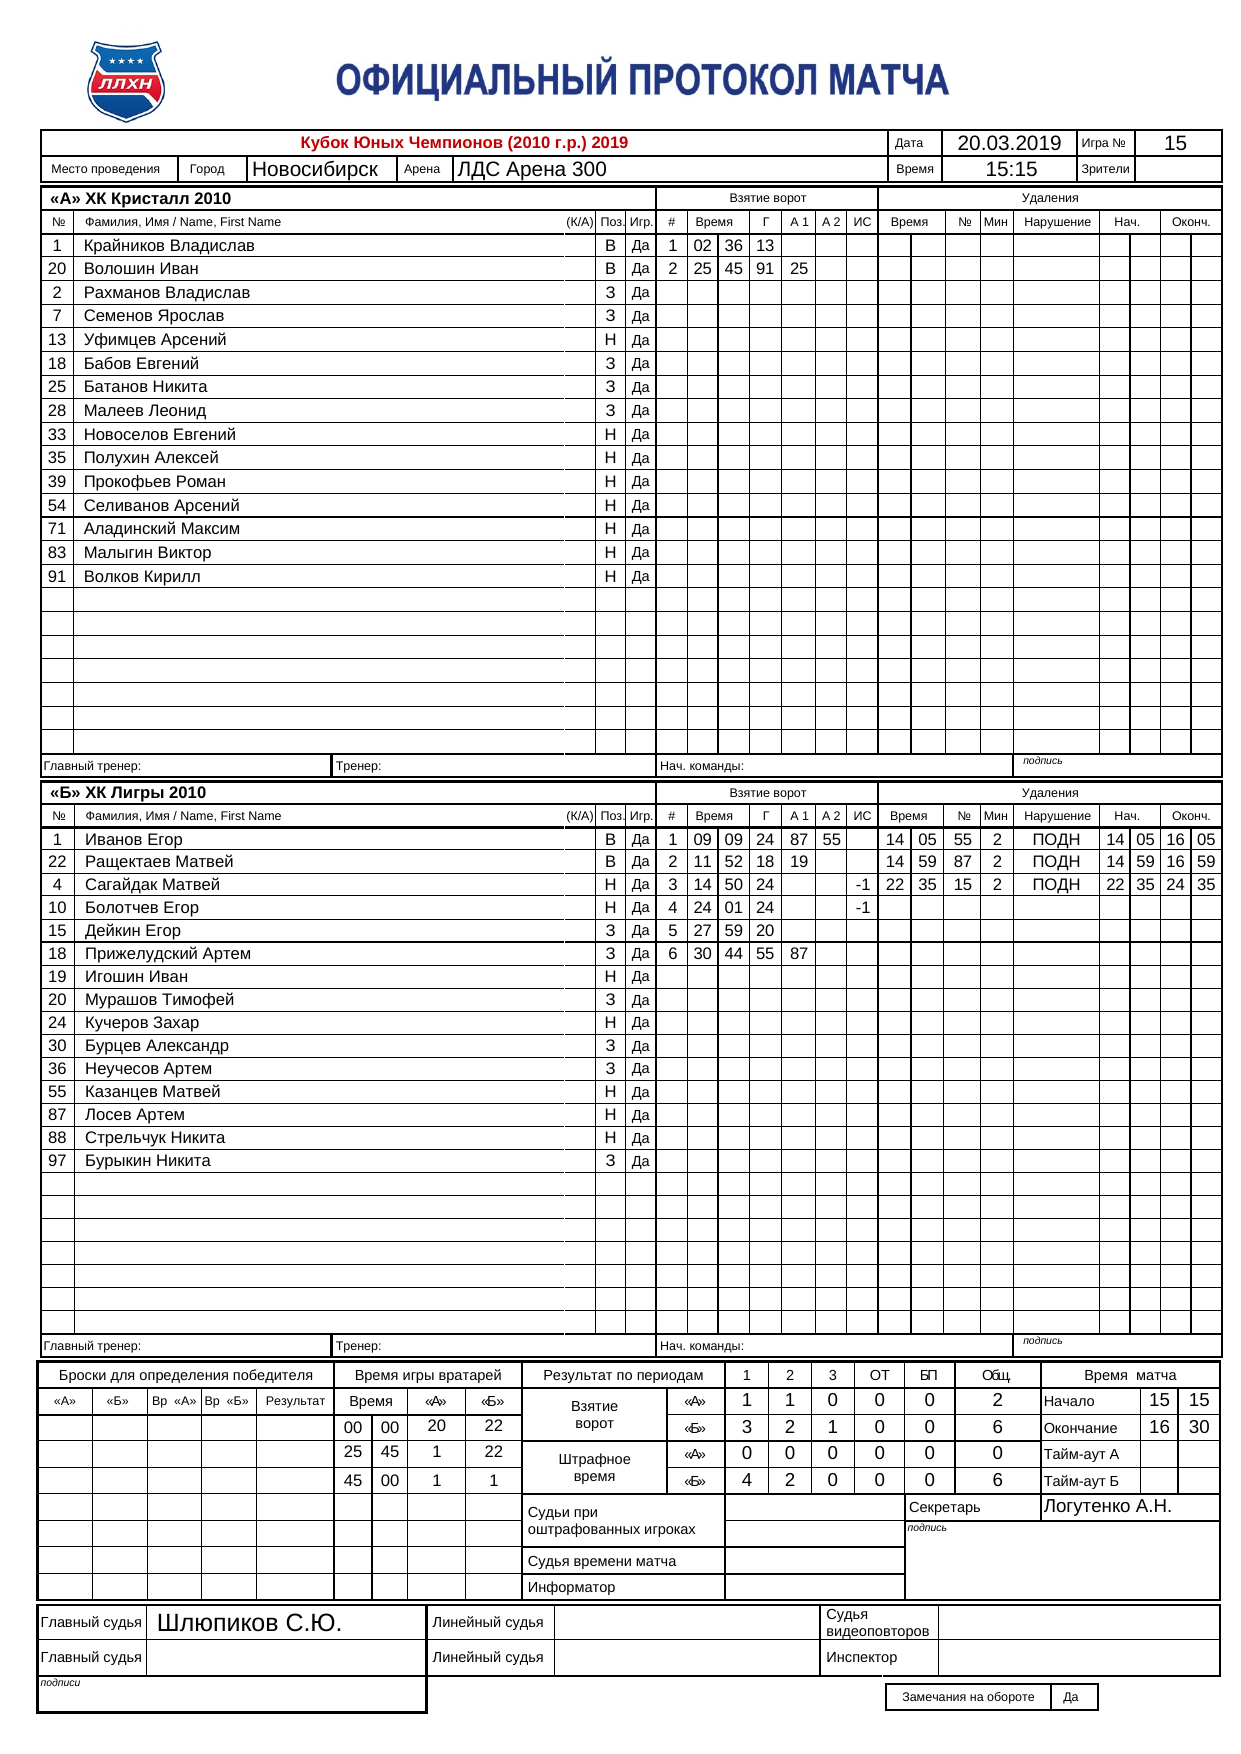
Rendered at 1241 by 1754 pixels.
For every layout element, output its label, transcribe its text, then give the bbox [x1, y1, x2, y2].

table_cell [1161, 896, 1190, 918]
table_cell [912, 1196, 943, 1218]
table_cell Г [750, 805, 781, 826]
table_cell [1161, 446, 1190, 469]
table_cell [555, 1640, 819, 1675]
table_cell [1192, 399, 1221, 422]
table_cell [202, 1494, 256, 1520]
table_cell 1 [42, 235, 73, 256]
table_cell [688, 1081, 717, 1103]
table_cell [688, 281, 717, 303]
table_cell 1 [42, 829, 74, 849]
table_cell [565, 1311, 595, 1333]
table_header «А» ХК Кристалл 2010 [42, 188, 655, 209]
table_cell [1014, 1196, 1099, 1218]
table_cell [75, 1196, 564, 1218]
table_cell [719, 376, 749, 398]
table_cell [847, 920, 877, 941]
table_cell 0 [905, 1389, 954, 1413]
table_cell [879, 565, 910, 587]
table_cell Тренер: [333, 1335, 655, 1356]
table_cell [719, 399, 749, 422]
table_cell [946, 352, 980, 374]
table_cell [1100, 636, 1129, 658]
table_cell [39, 1441, 92, 1467]
table_cell [981, 612, 1013, 634]
table_cell [782, 541, 815, 564]
table_cell ИС [847, 211, 877, 233]
table_cell [912, 565, 945, 587]
table_cell [1014, 470, 1099, 493]
table_cell Новосибирск [248, 157, 396, 181]
table_cell [944, 1219, 980, 1241]
table_cell [1141, 1468, 1177, 1493]
table_cell Время [335, 1389, 407, 1413]
table_cell З [596, 1035, 625, 1057]
table_cell [1131, 920, 1160, 941]
table_cell [1161, 470, 1190, 493]
table_cell 25 [335, 1441, 371, 1467]
table_cell [946, 305, 980, 327]
table_cell [912, 896, 943, 918]
table_cell [75, 1311, 564, 1333]
table_cell Волков Кирилл [74, 565, 564, 587]
table_cell [944, 1081, 980, 1103]
table_cell 22 [879, 874, 910, 895]
table_cell [1179, 1468, 1219, 1493]
table_cell 05 [1131, 829, 1160, 849]
table_cell [1131, 565, 1160, 587]
table_cell З [596, 281, 625, 303]
table_cell Зрители [1078, 157, 1134, 181]
table_cell 35 [42, 446, 73, 469]
table_cell Н [596, 328, 625, 351]
table_cell [1131, 376, 1160, 398]
table_cell [1014, 1058, 1099, 1079]
table_cell [1192, 1127, 1221, 1149]
table_cell [565, 235, 595, 256]
table_cell [847, 1219, 877, 1241]
table_cell [1131, 399, 1160, 422]
table_cell [1131, 518, 1160, 540]
table_cell 3 [657, 874, 687, 895]
table_cell [565, 1012, 595, 1033]
table_cell 15:15 [943, 157, 1076, 181]
table_cell [257, 1416, 333, 1440]
table_cell 18 [42, 352, 73, 374]
table_cell 10 [42, 896, 74, 918]
table_cell [912, 1311, 943, 1333]
table_cell [944, 1012, 980, 1033]
table_cell 0 [726, 1442, 768, 1467]
table_cell [912, 518, 945, 540]
table_cell [1192, 470, 1221, 493]
table_cell [719, 1104, 749, 1126]
table_cell [946, 399, 980, 422]
table_cell Главный судья [39, 1640, 146, 1675]
table_cell З [596, 376, 625, 398]
table_cell [816, 518, 846, 540]
table_cell Да [626, 829, 655, 849]
table_cell Тренер: [333, 755, 655, 776]
table_cell 18 [42, 943, 74, 964]
table_cell [1100, 896, 1129, 918]
table_cell [596, 1173, 625, 1195]
table_cell [981, 896, 1013, 918]
table_cell [1161, 518, 1190, 540]
table_cell [688, 494, 717, 516]
table_cell [657, 730, 687, 753]
table_cell [981, 1196, 1013, 1218]
table_cell З [596, 1150, 625, 1172]
table_cell [782, 376, 815, 398]
table_cell [596, 683, 625, 706]
table_cell [466, 1494, 521, 1520]
table_cell 20 [42, 257, 73, 280]
table_cell Ращектаев Матвей [75, 850, 564, 872]
table_cell 2 [981, 829, 1013, 849]
table_cell [847, 1242, 877, 1264]
table_header Игра № [1078, 131, 1134, 155]
table_cell [816, 874, 846, 895]
table_cell [565, 305, 595, 327]
table_cell [688, 989, 717, 1011]
table_cell [1192, 1173, 1221, 1195]
table_cell [782, 1265, 815, 1287]
table_cell [750, 423, 781, 445]
table_cell [816, 989, 846, 1011]
table_cell [1100, 1288, 1129, 1310]
table_cell [782, 874, 815, 895]
table_cell [782, 1081, 815, 1103]
table_header Взятие ворот [657, 188, 877, 209]
table_cell [816, 1265, 846, 1287]
table_cell [981, 1127, 1013, 1149]
table_cell Да [626, 1081, 655, 1103]
table_cell 97 [42, 1150, 74, 1172]
table_cell [565, 683, 595, 706]
table_cell [981, 1104, 1013, 1126]
table_cell [1131, 1081, 1160, 1103]
table_cell [688, 1058, 717, 1079]
table_cell [1014, 943, 1099, 964]
table_cell [596, 1288, 625, 1310]
table_cell [1161, 376, 1190, 398]
table_cell [816, 1150, 846, 1172]
table_cell [912, 707, 945, 729]
table_cell [1100, 707, 1129, 729]
table_cell Оконч. [1161, 805, 1221, 826]
table_cell [981, 257, 1013, 280]
table_cell [981, 1219, 1013, 1241]
table_cell [1192, 541, 1221, 564]
table_cell [981, 1288, 1013, 1310]
table_cell [719, 470, 749, 493]
table_cell [944, 1265, 980, 1287]
table_cell [565, 588, 595, 611]
table_cell [1131, 612, 1160, 634]
table_cell 05 [1192, 829, 1221, 849]
table_cell З [596, 989, 625, 1011]
table_cell Селиванов Арсений [74, 494, 564, 516]
table_cell [657, 281, 687, 303]
table_cell [657, 707, 687, 729]
table_cell [626, 612, 655, 634]
table_cell [782, 494, 815, 516]
table_cell [1192, 1081, 1221, 1103]
picture [5, 28, 1179, 129]
table_cell Лосев Артем [75, 1104, 564, 1126]
table_cell [1179, 1441, 1219, 1467]
table_cell [847, 494, 877, 516]
table_cell [565, 966, 595, 987]
table_cell [1014, 659, 1099, 682]
table_cell [1014, 588, 1099, 611]
table_cell 87 [42, 1104, 74, 1126]
table_header Время матча [1042, 1363, 1219, 1387]
table_cell 1 [769, 1389, 811, 1413]
table_cell [257, 1468, 333, 1493]
table_cell [847, 235, 877, 256]
table_cell [1131, 1173, 1160, 1195]
table_cell 0 [769, 1442, 811, 1467]
table_cell [981, 588, 1013, 611]
table_cell [148, 1468, 201, 1493]
table_cell [565, 636, 595, 658]
table_cell [688, 1173, 717, 1195]
table_cell Время [688, 805, 749, 826]
table_cell [719, 683, 749, 706]
table_cell [42, 707, 73, 729]
table_cell [782, 470, 815, 493]
table_cell Малеев Леонид [74, 399, 564, 422]
table_cell [847, 829, 877, 849]
table_cell [981, 966, 1013, 987]
table_cell [626, 636, 655, 658]
table_cell Инспектор [821, 1640, 938, 1675]
table_cell [596, 612, 625, 634]
table_header Взятие ворот [657, 783, 877, 803]
table_cell [565, 518, 595, 540]
table_cell 3 [726, 1415, 768, 1440]
table_cell Да [626, 896, 655, 918]
table_cell [657, 470, 687, 493]
table_cell [688, 1242, 717, 1264]
table_cell Город [179, 157, 246, 181]
table_cell [1014, 423, 1099, 445]
table_cell [816, 470, 846, 493]
table_cell Мурашов Тимофей [75, 989, 564, 1011]
table_cell [1192, 1104, 1221, 1126]
table_cell [981, 470, 1013, 493]
table_cell [1192, 707, 1221, 729]
table_cell подпись [1014, 1335, 1221, 1356]
table_cell [750, 1035, 781, 1057]
table_cell [782, 1311, 815, 1333]
table_cell [750, 1127, 781, 1149]
table_cell [657, 1219, 687, 1241]
table_cell [847, 1265, 877, 1287]
table_cell [912, 1127, 943, 1149]
table_cell 01 [719, 896, 749, 918]
table_cell [719, 1012, 749, 1033]
table_cell [657, 683, 687, 706]
table_cell [981, 636, 1013, 658]
table_cell [39, 1574, 92, 1599]
table_cell [719, 518, 749, 540]
table_cell [816, 683, 846, 706]
table_cell [1131, 636, 1160, 658]
table_cell [1131, 423, 1160, 445]
table_cell [946, 494, 980, 516]
table_cell [1131, 281, 1160, 303]
table_cell Оконч. [1161, 211, 1221, 233]
table_cell [565, 376, 595, 398]
table_cell [565, 399, 595, 422]
table_cell [74, 730, 564, 753]
table_cell [981, 565, 1013, 587]
table_cell [1100, 1035, 1129, 1057]
table_cell Н [596, 1104, 625, 1126]
table_cell [912, 588, 945, 611]
table_cell [782, 1058, 815, 1079]
table_cell [816, 541, 846, 564]
table_cell [1192, 305, 1221, 327]
table_cell [944, 989, 980, 1011]
table_cell [879, 1035, 910, 1057]
table_cell [93, 1441, 147, 1467]
table_cell [565, 896, 595, 918]
table_cell [42, 730, 73, 753]
table_cell 15 [944, 874, 980, 895]
table_cell Время [879, 211, 945, 233]
table_cell 0 [956, 1442, 1040, 1467]
table_cell [565, 829, 595, 849]
table_cell [1014, 257, 1099, 280]
table_cell [816, 850, 846, 872]
table_cell [1131, 1035, 1160, 1057]
table_cell [335, 1521, 371, 1546]
table_cell [39, 1468, 92, 1493]
table_cell 45 [335, 1468, 371, 1493]
table_cell Судьи при оштрафованных игроках [523, 1495, 724, 1546]
table_cell [981, 1081, 1013, 1103]
table_cell [148, 1494, 201, 1520]
table_cell [688, 305, 717, 327]
table_cell [816, 730, 846, 753]
table_cell [596, 1219, 625, 1241]
table_cell [847, 1196, 877, 1218]
table_cell [1100, 565, 1129, 587]
table_cell [816, 1035, 846, 1057]
table_cell [1100, 352, 1129, 374]
table_cell Иванов Егор [75, 829, 564, 849]
table_cell [688, 1288, 717, 1310]
table_cell 0 [905, 1468, 954, 1493]
table_cell [565, 1242, 595, 1264]
table_cell 36 [719, 235, 749, 256]
table_cell 19 [42, 966, 74, 987]
table_cell [1100, 1219, 1129, 1241]
table_cell [946, 423, 980, 445]
table_cell [39, 1547, 92, 1573]
table_cell [879, 399, 910, 422]
table_cell [1014, 494, 1099, 516]
table_cell [879, 305, 910, 327]
table_cell [782, 636, 815, 658]
table_cell Да [626, 1035, 655, 1057]
table_cell [657, 1035, 687, 1057]
table_cell [912, 1081, 943, 1103]
table_cell Взятие ворот [523, 1389, 666, 1440]
table_cell Н [596, 1081, 625, 1103]
table_cell [782, 920, 815, 941]
table_cell [1131, 470, 1160, 493]
table_cell [1014, 707, 1099, 729]
table_cell [879, 989, 910, 1011]
table_cell «А» [39, 1389, 92, 1413]
table_cell Полухин Алексей [74, 446, 564, 469]
table_cell 30 [1179, 1415, 1219, 1440]
table_cell [944, 1242, 980, 1264]
table_cell [847, 446, 877, 469]
table_cell 59 [719, 920, 749, 941]
table_cell 00 [335, 1416, 371, 1440]
table_cell [626, 1311, 655, 1333]
table_cell 2 [42, 281, 73, 303]
table_cell 30 [688, 943, 717, 964]
table_cell [946, 541, 980, 564]
table_cell [750, 1242, 781, 1264]
table_cell [879, 1242, 910, 1264]
table_cell 55 [42, 1081, 74, 1103]
table_cell [657, 989, 687, 1011]
table_cell 45 [373, 1441, 407, 1467]
table_cell 19 [782, 850, 815, 872]
table_cell [1131, 1127, 1160, 1149]
table_cell Главный тренер: [42, 1335, 330, 1356]
table_cell [847, 328, 877, 351]
table_cell 83 [42, 541, 73, 564]
table_cell Н [596, 874, 625, 895]
table_cell Штрафное время [523, 1442, 666, 1493]
table_cell 50 [719, 874, 749, 895]
table_cell 30 [42, 1035, 74, 1057]
table_cell [816, 399, 846, 422]
table_cell 36 [42, 1058, 74, 1079]
table_cell [847, 541, 877, 564]
table_cell [42, 659, 73, 682]
table_cell [1100, 1058, 1129, 1079]
table_cell 4 [726, 1468, 768, 1493]
table_cell [719, 989, 749, 1011]
table_cell [912, 989, 943, 1011]
table_cell № [944, 805, 980, 826]
table_cell Да [626, 399, 655, 422]
table_cell [626, 1288, 655, 1310]
table_cell [782, 1104, 815, 1126]
table_cell 00 [373, 1468, 407, 1493]
table_cell [657, 518, 687, 540]
table_cell [847, 281, 877, 303]
table_cell [1192, 257, 1221, 280]
table_cell 2 [769, 1415, 811, 1440]
table_cell [42, 683, 73, 706]
table_cell [1131, 730, 1160, 753]
table_cell [93, 1494, 147, 1520]
table_cell [1131, 1219, 1160, 1241]
table_cell [719, 588, 749, 611]
table_cell [1161, 1012, 1190, 1033]
table_cell [847, 1035, 877, 1057]
table_cell [912, 1150, 943, 1172]
table_cell [688, 1104, 717, 1126]
table_cell Судья времени матча [523, 1548, 724, 1573]
table_cell [1014, 541, 1099, 564]
table_cell [981, 399, 1013, 422]
table_cell [688, 565, 717, 587]
table_cell [657, 494, 687, 516]
table_cell [565, 850, 595, 872]
table_cell Новоселов Евгений [74, 423, 564, 445]
table_cell [1131, 1058, 1160, 1079]
table_cell [565, 1288, 595, 1310]
table_cell [1131, 1242, 1160, 1264]
table_cell [74, 636, 564, 658]
table_cell Шлюпиков С.Ю. [147, 1606, 425, 1639]
table_cell [39, 1416, 92, 1440]
table_cell [373, 1574, 407, 1599]
table_cell [688, 1150, 717, 1172]
table_cell [719, 328, 749, 351]
table_cell 24 [750, 874, 781, 895]
table_cell Неучесов Артем [75, 1058, 564, 1079]
table_cell [1161, 352, 1190, 374]
table_cell Аладинский Максим [74, 518, 564, 540]
table_cell подпись [906, 1522, 1219, 1599]
table_cell [1192, 1288, 1221, 1310]
table_cell [1192, 659, 1221, 682]
table_cell [373, 1521, 407, 1546]
table_cell [1100, 1265, 1129, 1287]
table_cell [946, 470, 980, 493]
table_cell 16 [1141, 1415, 1177, 1440]
table_cell [981, 1035, 1013, 1057]
table_cell [981, 683, 1013, 706]
table_cell [1192, 494, 1221, 516]
table_cell [1100, 257, 1129, 280]
table_cell Бурыкин Никита [75, 1150, 564, 1172]
table_cell [657, 565, 687, 587]
table_cell [847, 1311, 877, 1333]
table_cell [1192, 612, 1221, 634]
table_cell Да [626, 989, 655, 1011]
table_cell [688, 541, 717, 564]
table_cell [688, 966, 717, 987]
table_cell [1100, 281, 1129, 303]
table_cell [1136, 157, 1221, 181]
table_cell [946, 565, 980, 587]
table_cell Г [750, 211, 781, 233]
table_cell [719, 1242, 749, 1264]
table_cell 0 [855, 1389, 904, 1413]
table_cell [1161, 1058, 1190, 1079]
table_cell [1131, 1288, 1160, 1310]
table_cell [1192, 683, 1221, 706]
table_cell [750, 1219, 781, 1241]
table_cell [1192, 281, 1221, 303]
table_cell [879, 1288, 910, 1310]
table_cell [847, 659, 877, 682]
table_cell [408, 1574, 465, 1599]
table_cell [1192, 966, 1221, 987]
table_cell [912, 683, 945, 706]
table_cell [719, 1219, 749, 1241]
table_cell [1192, 1311, 1221, 1333]
table_cell [626, 1219, 655, 1241]
table_cell [847, 1127, 877, 1149]
table_cell ПОДН [1014, 850, 1099, 872]
table_cell [816, 423, 846, 445]
table_cell [912, 352, 945, 374]
table_cell [1014, 896, 1099, 918]
table_cell [847, 850, 877, 872]
table_cell [782, 588, 815, 611]
table_cell 20 [408, 1416, 465, 1440]
table_cell [944, 1058, 980, 1079]
table_cell 35 [1192, 874, 1221, 895]
table_cell [816, 588, 846, 611]
table_cell [981, 352, 1013, 374]
table_cell ЛДС Арена 300 [454, 157, 887, 181]
table_cell [816, 1081, 846, 1103]
table_cell В [596, 829, 625, 849]
table_cell [1161, 943, 1190, 964]
table_cell [981, 281, 1013, 303]
table_cell [782, 1150, 815, 1172]
table_cell [688, 446, 717, 469]
table_cell [719, 1173, 749, 1195]
table_cell [565, 730, 595, 753]
table_cell 33 [42, 423, 73, 445]
table_cell [782, 1219, 815, 1241]
table_cell [981, 1242, 1013, 1264]
table_cell [782, 683, 815, 706]
table_cell [148, 1547, 201, 1573]
table_cell Да [626, 1012, 655, 1033]
table_cell [719, 1058, 749, 1079]
table_cell 0 [812, 1389, 854, 1413]
table_cell 05 [912, 829, 943, 849]
table_cell [726, 1495, 904, 1520]
table_cell Главный тренер: [42, 755, 330, 776]
table_cell [1100, 305, 1129, 327]
table_cell [719, 1196, 749, 1218]
table_cell Да [626, 235, 655, 256]
table_cell [782, 966, 815, 987]
table_cell [1192, 636, 1221, 658]
table_cell [565, 423, 595, 445]
table_cell 2 [956, 1389, 1040, 1413]
table_cell «Б » [466, 1389, 521, 1413]
table_cell [750, 376, 781, 398]
table_cell [879, 1196, 910, 1218]
table_cell 15 [1179, 1389, 1219, 1413]
table_cell [946, 257, 980, 280]
table_cell [782, 565, 815, 587]
table_cell Игр. [626, 211, 655, 233]
table_cell [750, 1058, 781, 1079]
table_cell [626, 683, 655, 706]
table_cell [42, 1288, 74, 1310]
table_cell [1192, 446, 1221, 469]
table_cell [466, 1574, 521, 1599]
table_cell Н [596, 565, 625, 587]
table_cell В [596, 257, 625, 280]
table_cell [1100, 446, 1129, 469]
table_cell [946, 588, 980, 611]
table_cell Бурцев Александр [75, 1035, 564, 1057]
table_cell [879, 1104, 910, 1126]
table_cell [816, 305, 846, 327]
table_cell [879, 541, 910, 564]
table_cell «Б» [668, 1468, 724, 1493]
table_cell [42, 612, 73, 634]
table_cell [657, 446, 687, 469]
table_cell [1131, 966, 1160, 987]
table_cell [981, 1150, 1013, 1172]
table_cell [847, 423, 877, 445]
table_cell [565, 1104, 595, 1126]
table_cell [1014, 1242, 1099, 1264]
table_cell [1192, 376, 1221, 398]
table_cell [879, 470, 910, 493]
table_cell [1192, 235, 1221, 256]
table_cell Н [596, 518, 625, 540]
table_cell [1161, 920, 1190, 941]
table_cell 91 [750, 257, 781, 280]
table_cell [879, 1311, 910, 1333]
table_cell [912, 966, 943, 987]
table_cell [1100, 1012, 1129, 1033]
table_cell [726, 1575, 904, 1599]
table_cell Нарушение [1014, 211, 1099, 233]
table_cell [912, 1173, 943, 1195]
table_cell (К/А) [565, 805, 595, 826]
table_header Дата [889, 131, 941, 155]
table_cell [847, 730, 877, 753]
table_header Да [1052, 1685, 1097, 1709]
table_cell [565, 1127, 595, 1149]
table_cell [1131, 1150, 1160, 1172]
table_cell 13 [42, 328, 73, 351]
table_cell [1161, 423, 1190, 445]
table_cell 6 [657, 943, 687, 964]
table_cell [1161, 707, 1190, 729]
table_cell Да [626, 446, 655, 469]
table_cell [1131, 352, 1160, 374]
table_cell [1192, 989, 1221, 1011]
table_cell 28 [42, 399, 73, 422]
table_cell [1014, 1104, 1099, 1126]
table_cell З [596, 943, 625, 964]
table_cell [1161, 399, 1190, 422]
table_cell [719, 541, 749, 564]
table_cell В [596, 235, 625, 256]
table_cell [719, 1081, 749, 1103]
table_cell [879, 636, 910, 658]
table_cell [719, 1288, 749, 1310]
table_cell Тайм-аут Б [1042, 1468, 1140, 1493]
table_cell [565, 707, 595, 729]
table_cell 20 [750, 920, 781, 941]
table_cell [879, 518, 910, 540]
table_cell [1161, 281, 1190, 303]
table_cell [1161, 1173, 1190, 1195]
table_cell [1161, 730, 1190, 753]
table_cell Время [688, 211, 749, 233]
table_cell Малыгин Виктор [74, 541, 564, 564]
table_cell [596, 707, 625, 729]
table_cell [1131, 1311, 1160, 1333]
table_cell [719, 966, 749, 987]
table_cell Да [626, 1058, 655, 1079]
table_cell [879, 494, 910, 516]
table_cell [688, 730, 717, 753]
table_cell 7 [42, 305, 73, 327]
table_cell [750, 1104, 781, 1126]
table_cell [944, 943, 980, 964]
table_cell [719, 494, 749, 516]
table_cell Линейный судья [428, 1640, 554, 1675]
table_cell [782, 1173, 815, 1195]
table_cell [1100, 541, 1129, 564]
table_cell 0 [855, 1415, 904, 1440]
table_header «Б» ХК Лигры 2010 [42, 783, 655, 803]
table_cell 22 [1100, 874, 1129, 895]
table_cell [879, 1265, 910, 1287]
table_cell Стрельчук Никита [75, 1127, 564, 1149]
table_cell [879, 896, 910, 918]
table_cell [816, 1196, 846, 1218]
table_cell [466, 1521, 521, 1546]
table_cell [565, 494, 595, 516]
table_cell [1161, 565, 1190, 587]
table_cell [1192, 1196, 1221, 1218]
table_cell [1131, 1104, 1160, 1126]
table_cell 71 [42, 518, 73, 540]
table_cell [912, 1265, 943, 1287]
table_cell [688, 399, 717, 422]
table_cell [1014, 399, 1099, 422]
table_cell Секретарь [906, 1495, 1040, 1520]
table_cell [782, 1196, 815, 1218]
table_cell [657, 1196, 687, 1218]
table_cell [782, 896, 815, 918]
table_cell [782, 235, 815, 256]
table_cell [1014, 305, 1099, 327]
table_cell А 2 [816, 805, 846, 826]
table_cell [944, 1104, 980, 1126]
table_cell [688, 1219, 717, 1241]
table_cell Н [596, 1127, 625, 1149]
table_cell [42, 1219, 74, 1241]
table_cell [1131, 896, 1160, 918]
table_cell [912, 470, 945, 493]
table_header Результат по периодам [523, 1363, 724, 1387]
table_cell «А» [668, 1389, 724, 1413]
table_cell 22 [466, 1441, 521, 1467]
table_cell № [42, 805, 74, 826]
table_cell [750, 1288, 781, 1310]
table_cell [596, 1242, 625, 1264]
table_cell [847, 399, 877, 422]
table_cell [565, 1058, 595, 1079]
table_cell [912, 376, 945, 398]
table_cell [750, 966, 781, 987]
table_cell [912, 1035, 943, 1057]
table_cell [657, 423, 687, 445]
table_cell [74, 659, 564, 682]
table_cell [782, 612, 815, 634]
table_cell 14 [1100, 829, 1129, 849]
table_cell [688, 683, 717, 706]
table_cell [750, 1081, 781, 1103]
table_cell [1014, 376, 1099, 398]
table_cell Да [626, 257, 655, 280]
table_cell [1192, 1058, 1221, 1079]
table_cell [719, 707, 749, 729]
table_cell [847, 352, 877, 374]
table_cell [912, 235, 945, 256]
table_cell [42, 1242, 74, 1264]
table_cell [879, 943, 910, 964]
table_cell [1014, 1173, 1099, 1195]
table_cell Нач. команды: [657, 755, 1012, 776]
table_cell [1014, 446, 1099, 469]
table_cell [1014, 1012, 1099, 1033]
table_cell Да [626, 423, 655, 445]
table_cell Прижелудский Артем [75, 943, 564, 964]
table_cell [373, 1547, 407, 1573]
table_cell [912, 1058, 943, 1079]
table_cell [688, 612, 717, 634]
table_cell Да [626, 328, 655, 351]
table_cell [688, 1012, 717, 1033]
table_cell [565, 874, 595, 895]
table_cell [981, 423, 1013, 445]
table_cell [879, 1127, 910, 1149]
table_cell [782, 352, 815, 374]
table_cell [750, 399, 781, 422]
table_cell [1141, 1441, 1177, 1467]
table_header ОТ [855, 1363, 904, 1387]
table_cell Окончание [1042, 1415, 1140, 1440]
table_cell [912, 1288, 943, 1310]
table_cell 35 [1131, 874, 1160, 895]
table_cell [912, 659, 945, 682]
table_cell [1161, 612, 1190, 634]
table_cell [879, 707, 910, 729]
table_cell [688, 376, 717, 398]
table_cell [257, 1574, 333, 1599]
table_cell [335, 1494, 371, 1520]
table_cell [1100, 920, 1129, 941]
table_cell [879, 1058, 910, 1079]
table_cell [912, 1012, 943, 1033]
table_cell [565, 1035, 595, 1057]
table_cell [847, 1012, 877, 1033]
table_cell [944, 1127, 980, 1149]
table_cell [688, 1265, 717, 1287]
table_cell [912, 305, 945, 327]
table_cell [912, 281, 945, 303]
table_cell Главный судья [39, 1606, 146, 1639]
table_cell [944, 1196, 980, 1218]
table_header 1 [726, 1363, 768, 1387]
table_cell [816, 612, 846, 634]
table_cell [1100, 399, 1129, 422]
table_cell [981, 518, 1013, 540]
table_cell [1161, 541, 1190, 564]
table_cell [148, 1574, 201, 1599]
table_cell [816, 1311, 846, 1333]
table_cell [944, 1288, 980, 1310]
table_cell [1100, 1242, 1129, 1264]
table_cell [912, 636, 945, 658]
table_cell [816, 966, 846, 987]
table_cell [1131, 1012, 1160, 1033]
table_cell [726, 1548, 904, 1573]
table_cell Да [626, 541, 655, 564]
table_cell [565, 328, 595, 351]
table_cell [912, 399, 945, 422]
table_cell [565, 659, 595, 682]
table_cell [981, 943, 1013, 964]
table_cell [1100, 989, 1129, 1011]
table_cell [1131, 446, 1160, 469]
table_cell [657, 1104, 687, 1126]
table_cell [847, 518, 877, 540]
table_cell [1100, 328, 1129, 351]
table_cell [1131, 989, 1160, 1011]
table_cell [1100, 943, 1129, 964]
table_cell [1131, 943, 1160, 964]
table_header Замечания на обороте [887, 1685, 1050, 1709]
table_cell [1161, 1311, 1190, 1333]
table_cell [946, 281, 980, 303]
table_cell [879, 659, 910, 682]
table_cell [657, 1242, 687, 1264]
table_cell [847, 565, 877, 587]
table_cell [981, 305, 1013, 327]
table_cell [596, 588, 625, 611]
table_cell Да [626, 850, 655, 872]
table_cell [847, 707, 877, 729]
table_cell [816, 1242, 846, 1264]
table_cell 0 [812, 1468, 854, 1493]
table_cell [879, 423, 910, 445]
table_cell [1161, 257, 1190, 280]
table_cell [1099, 1682, 1220, 1711]
table_cell [408, 1494, 465, 1520]
table_cell [688, 659, 717, 682]
table_cell [657, 1173, 687, 1195]
table_cell [1131, 494, 1160, 516]
table_cell [1131, 257, 1160, 280]
table_cell [981, 1012, 1013, 1033]
table_cell -1 [847, 896, 877, 918]
table_cell [74, 707, 564, 729]
table_cell [1161, 1196, 1190, 1218]
table_cell «Б» [93, 1389, 147, 1413]
table_cell 45 [719, 257, 749, 280]
table_cell 11 [688, 850, 717, 872]
table_cell Н [596, 470, 625, 493]
table_cell Да [626, 1104, 655, 1126]
table_cell [816, 352, 846, 374]
table_cell 09 [719, 829, 749, 849]
table_cell [42, 1173, 74, 1195]
table_cell Мин [981, 211, 1013, 233]
table_cell Линейный судья [428, 1606, 554, 1639]
table_cell [1192, 1265, 1221, 1287]
table_cell А 2 [816, 211, 846, 233]
table_cell [750, 1012, 781, 1033]
table_cell [626, 1265, 655, 1287]
table_cell [847, 305, 877, 327]
table_cell [782, 328, 815, 351]
table_cell [1014, 636, 1099, 658]
table_cell 87 [782, 943, 815, 964]
table_header 15 [1136, 131, 1221, 155]
table_cell [626, 1173, 655, 1195]
table_cell [981, 235, 1013, 256]
table_cell [1014, 612, 1099, 634]
table_cell [981, 730, 1013, 753]
table_cell Информатор [523, 1575, 724, 1599]
table_cell [981, 707, 1013, 729]
table_cell Уфимцев Арсений [74, 328, 564, 351]
table_cell [847, 257, 877, 280]
table_cell [596, 659, 625, 682]
table_cell [1131, 328, 1160, 351]
table_cell [782, 446, 815, 469]
table_cell [816, 1127, 846, 1149]
table_cell Поз. [596, 211, 625, 233]
table_cell [981, 328, 1013, 351]
table_cell 0 [905, 1442, 954, 1467]
table_cell [93, 1468, 147, 1493]
table_cell (К/А) [565, 211, 595, 233]
table_cell 44 [719, 943, 749, 964]
table_cell [373, 1494, 407, 1520]
table_cell [1192, 1012, 1221, 1033]
table_cell 24 [688, 896, 717, 918]
table_cell [657, 1288, 687, 1310]
table_cell 87 [782, 829, 815, 849]
table_cell 16 [1161, 829, 1190, 849]
table_cell [879, 235, 910, 256]
table_cell Кучеров Захар [75, 1012, 564, 1033]
table_cell [816, 328, 846, 351]
table_cell [879, 920, 910, 941]
table_cell [202, 1574, 256, 1599]
table_cell [750, 659, 781, 682]
table_cell [1192, 565, 1221, 587]
table_cell [1014, 1127, 1099, 1149]
table_cell [74, 683, 564, 706]
table_cell [1192, 423, 1221, 445]
table_cell [657, 352, 687, 374]
table_cell 2 [981, 850, 1013, 872]
table_cell [688, 328, 717, 351]
table_cell Н [596, 494, 625, 516]
table_cell 20 [42, 989, 74, 1011]
table_cell [1161, 328, 1190, 351]
table_cell [847, 1173, 877, 1195]
table_cell 14 [688, 874, 717, 895]
table_cell [912, 541, 945, 564]
table_cell [847, 1058, 877, 1079]
table_cell # [657, 805, 687, 826]
table_cell [688, 423, 717, 445]
table_cell [719, 1311, 749, 1333]
table_cell [257, 1494, 333, 1520]
table_cell 0 [812, 1442, 854, 1467]
table_cell [750, 636, 781, 658]
table_cell [1161, 1035, 1190, 1057]
table_cell [1014, 235, 1099, 256]
table_cell [75, 1173, 564, 1195]
table_cell [565, 612, 595, 634]
table_cell [879, 588, 910, 611]
table_cell [750, 305, 781, 327]
table_cell Нач. [1100, 211, 1160, 233]
table_cell Да [626, 874, 655, 895]
table_cell [657, 1150, 687, 1172]
table_header Удаления [879, 783, 1221, 803]
table_cell [565, 1265, 595, 1287]
table_cell [565, 281, 595, 303]
table_cell [1161, 989, 1190, 1011]
table_cell 91 [42, 565, 73, 587]
table_cell [719, 1150, 749, 1172]
table_cell [782, 1242, 815, 1264]
table_cell [782, 659, 815, 682]
table_cell [1192, 518, 1221, 540]
table_cell [912, 943, 943, 964]
table_cell [750, 1150, 781, 1172]
table_cell 14 [879, 850, 910, 872]
table_cell [93, 1416, 147, 1440]
table_header 2 [769, 1363, 811, 1387]
table_cell [428, 1677, 882, 1711]
table_cell [1100, 1104, 1129, 1126]
table_cell 5 [657, 920, 687, 941]
table_cell [565, 1081, 595, 1103]
table_cell [565, 920, 595, 941]
table_cell [1192, 896, 1221, 918]
table_cell [565, 541, 595, 564]
table_cell [981, 1311, 1013, 1333]
table_cell Да [626, 494, 655, 516]
table_cell ИС [847, 805, 877, 826]
table_cell [750, 989, 781, 1011]
table_cell [1100, 588, 1129, 611]
table_cell [912, 612, 945, 634]
table_cell 0 [855, 1442, 904, 1467]
table_cell [1192, 1219, 1221, 1241]
table_cell [1161, 1219, 1190, 1241]
table_cell [1161, 659, 1190, 682]
table_cell [1161, 1127, 1190, 1149]
table_cell [657, 1058, 687, 1079]
table_cell [912, 446, 945, 469]
table_cell [688, 518, 717, 540]
table_cell [688, 1127, 717, 1149]
table_cell [944, 920, 980, 941]
table_cell [1192, 943, 1221, 964]
table_cell Н [596, 423, 625, 445]
table_cell № [946, 211, 980, 233]
table_cell [946, 235, 980, 256]
table_cell [782, 281, 815, 303]
table_cell [1131, 235, 1160, 256]
table_cell 2 [981, 874, 1013, 895]
table_cell [750, 494, 781, 516]
table_cell [946, 446, 980, 469]
table_cell [147, 1640, 425, 1675]
table_cell [565, 470, 595, 493]
table_cell [1100, 1127, 1129, 1149]
table_cell [1161, 1288, 1190, 1310]
table_cell [981, 1173, 1013, 1195]
table_cell [816, 1104, 846, 1126]
table_cell [657, 305, 687, 327]
table_cell [912, 1219, 943, 1241]
table_cell [946, 730, 980, 753]
table_cell [944, 1173, 980, 1195]
table_cell 18 [750, 850, 781, 872]
table_cell [719, 446, 749, 469]
table_cell Рахманов Владислав [74, 281, 564, 303]
table_cell [946, 376, 980, 398]
table_cell [816, 1012, 846, 1033]
table_cell [93, 1547, 147, 1573]
table_cell [782, 399, 815, 422]
table_cell [750, 683, 781, 706]
table_cell [1014, 730, 1099, 753]
table_cell 1 [408, 1441, 465, 1467]
table_cell -1 [847, 874, 877, 895]
table_cell [688, 636, 717, 658]
table_cell [879, 612, 910, 634]
table_cell [75, 1219, 564, 1241]
table_cell [565, 989, 595, 1011]
table_cell [946, 659, 980, 682]
table_cell 55 [816, 829, 846, 849]
table_cell [847, 1104, 877, 1126]
table_cell [565, 1219, 595, 1241]
table_cell Логутенко А.Н. [1042, 1495, 1219, 1520]
table_cell [202, 1521, 256, 1546]
table_cell «Б» [668, 1415, 724, 1440]
table_cell 22 [466, 1416, 521, 1440]
table_cell [1131, 588, 1160, 611]
table_cell [657, 966, 687, 987]
table_cell 24 [42, 1012, 74, 1033]
table_cell Поз. [596, 805, 625, 826]
table_cell А 1 [782, 211, 815, 233]
table_cell [1014, 1219, 1099, 1241]
table_cell 59 [912, 850, 943, 872]
table_cell Результат [257, 1389, 333, 1413]
table_cell [1161, 1265, 1190, 1287]
table_cell [1192, 920, 1221, 941]
table_cell Начало [1042, 1389, 1140, 1413]
table_cell [202, 1441, 256, 1467]
table_cell Да [626, 966, 655, 987]
table_cell [879, 683, 910, 706]
table_cell [1100, 730, 1129, 753]
table_cell А 1 [782, 805, 815, 826]
table_cell [816, 1219, 846, 1241]
table_cell Да [626, 305, 655, 327]
table_cell [1131, 305, 1160, 327]
table_cell 0 [855, 1468, 904, 1493]
table_cell [879, 446, 910, 469]
table_cell [565, 1173, 595, 1195]
table_cell [626, 659, 655, 682]
table_cell [1014, 1288, 1099, 1310]
table_cell Фамилия, Имя / Name, First Name [75, 805, 565, 826]
table_cell [657, 1012, 687, 1033]
table_cell [74, 612, 564, 634]
table_cell [981, 494, 1013, 516]
table_cell [1192, 730, 1221, 753]
table_cell [42, 1265, 74, 1287]
table_cell [257, 1441, 333, 1467]
table_cell [847, 470, 877, 493]
table_cell [1161, 1081, 1190, 1103]
table_cell 1 [726, 1389, 768, 1413]
table_cell [148, 1521, 201, 1546]
table_cell 15 [42, 920, 74, 941]
table_cell [816, 707, 846, 729]
table_cell [1100, 1196, 1129, 1218]
table_cell [912, 730, 945, 753]
table_cell [1161, 588, 1190, 611]
table_cell [912, 1242, 943, 1264]
table_cell [847, 1150, 877, 1172]
table_cell [944, 966, 980, 987]
table_cell [148, 1416, 201, 1440]
table_cell [657, 399, 687, 422]
table_cell [816, 565, 846, 587]
table_cell [1100, 518, 1129, 540]
table_cell [565, 943, 595, 964]
table_cell подписи [39, 1677, 425, 1711]
table_cell ПОДН [1014, 829, 1099, 849]
table_cell [1192, 1242, 1221, 1264]
table_cell [847, 683, 877, 706]
table_cell 14 [879, 829, 910, 849]
table_cell [626, 1242, 655, 1264]
table_cell Н [596, 966, 625, 987]
table_cell [688, 707, 717, 729]
table_cell [750, 1265, 781, 1287]
table_header БП [905, 1363, 954, 1387]
table_cell [944, 1035, 980, 1057]
table_cell [42, 1196, 74, 1218]
table_cell Да [626, 352, 655, 374]
table_cell Да [626, 565, 655, 587]
table_cell [847, 966, 877, 987]
table_cell [816, 281, 846, 303]
table_cell [202, 1468, 256, 1493]
table_cell З [596, 305, 625, 327]
table_cell Да [626, 1127, 655, 1149]
table_cell [688, 588, 717, 611]
table_cell [1100, 1311, 1129, 1333]
table_cell [879, 1012, 910, 1033]
table_cell [1014, 1311, 1099, 1333]
table_cell [1192, 1150, 1221, 1172]
table_cell [782, 305, 815, 327]
table_cell 24 [750, 829, 781, 849]
table_cell 39 [42, 470, 73, 493]
table_cell Игр. [626, 805, 655, 826]
table_cell Н [596, 1012, 625, 1033]
table_cell 88 [42, 1127, 74, 1149]
table_cell 13 [750, 235, 781, 256]
table_cell # [657, 211, 687, 233]
table_cell Н [596, 541, 625, 564]
table_cell [657, 1265, 687, 1287]
table_cell [1100, 235, 1129, 256]
table_cell 59 [1192, 850, 1221, 872]
table_header Время игры вратарей [335, 1363, 521, 1387]
table_cell Бабов Евгений [74, 352, 564, 374]
table_cell [816, 376, 846, 398]
table_cell [657, 588, 687, 611]
table_cell [750, 612, 781, 634]
table_cell [782, 518, 815, 540]
table_cell [1100, 423, 1129, 445]
table_cell [335, 1547, 371, 1573]
table_cell [1131, 1265, 1160, 1287]
table_cell [750, 518, 781, 540]
table_cell [74, 588, 564, 611]
table_cell 25 [782, 257, 815, 280]
table_cell Мин [981, 805, 1013, 826]
table_cell [1014, 966, 1099, 987]
table_cell Дейкин Егор [75, 920, 564, 941]
table_cell [816, 659, 846, 682]
table_cell [565, 257, 595, 280]
table_cell Н [596, 896, 625, 918]
table_cell [944, 896, 980, 918]
table_cell [596, 730, 625, 753]
table_cell [688, 1035, 717, 1057]
table_cell [719, 565, 749, 587]
table_cell [847, 612, 877, 634]
table_cell [1014, 565, 1099, 587]
table_cell 2 [769, 1468, 811, 1493]
table_cell [750, 588, 781, 611]
table_cell 24 [1161, 874, 1190, 895]
table_cell Арена [398, 157, 452, 181]
table_cell [750, 1311, 781, 1333]
table_cell [782, 423, 815, 445]
table_cell [816, 235, 846, 256]
table_cell 54 [42, 494, 73, 516]
table_cell З [596, 1058, 625, 1079]
table_cell [93, 1574, 147, 1599]
table_cell [1161, 683, 1190, 706]
table_cell 1 [657, 235, 687, 256]
table_header Кубок Юных Чемпионов (2010 г.р.) 2019 [42, 131, 887, 155]
table_cell [1131, 659, 1160, 682]
table_cell Казанцев Матвей [75, 1081, 564, 1103]
table_cell [1014, 328, 1099, 351]
table_cell № [42, 211, 73, 233]
table_cell Тайм-аут А [1042, 1441, 1140, 1467]
table_cell Время [889, 157, 941, 181]
table_cell 22 [42, 850, 74, 872]
table_cell [657, 1127, 687, 1149]
table_cell 16 [1161, 850, 1190, 872]
table_cell [1192, 588, 1221, 611]
table_cell [750, 541, 781, 564]
table_cell [1131, 683, 1160, 706]
table_cell Да [626, 943, 655, 964]
table_cell [75, 1265, 564, 1287]
table_cell Да [626, 376, 655, 398]
table_cell [946, 683, 980, 706]
table_cell [565, 565, 595, 587]
table_cell [981, 659, 1013, 682]
table_cell Да [626, 1150, 655, 1172]
table_cell [1014, 1150, 1099, 1172]
table_cell [688, 352, 717, 374]
table_cell [750, 1173, 781, 1195]
table_cell [657, 612, 687, 634]
table_cell [912, 423, 945, 445]
table_cell 6 [956, 1468, 1040, 1493]
table_cell [688, 1196, 717, 1218]
table_cell [335, 1574, 371, 1599]
table_cell [1100, 966, 1129, 987]
table_header 20.03.2019 [943, 131, 1076, 155]
table_cell «А» [668, 1442, 724, 1467]
table_cell [466, 1547, 521, 1573]
table_cell [1100, 683, 1129, 706]
table_cell [75, 1242, 564, 1264]
table_cell [1161, 1104, 1190, 1126]
table_cell [981, 1265, 1013, 1287]
table_cell [912, 494, 945, 516]
table_cell [688, 470, 717, 493]
table_cell 09 [688, 829, 717, 849]
table_cell [1192, 1035, 1221, 1057]
table_cell Да [626, 470, 655, 493]
table_cell Прокофьев Роман [74, 470, 564, 493]
table_cell [816, 896, 846, 918]
table_cell [565, 1150, 595, 1172]
table_cell подпись [1014, 755, 1221, 776]
table_cell 27 [688, 920, 717, 941]
table_cell [1014, 352, 1099, 374]
table_cell [847, 376, 877, 398]
table_cell [75, 1288, 564, 1310]
table_cell 55 [750, 943, 781, 964]
table_cell [879, 352, 910, 374]
table_cell 35 [912, 874, 943, 895]
table_cell [750, 328, 781, 351]
table_cell [688, 1311, 717, 1333]
table_cell [847, 588, 877, 611]
table_cell 87 [944, 850, 980, 872]
table_cell Болотчев Егор [75, 896, 564, 918]
table_cell [750, 352, 781, 374]
table_cell 2 [657, 850, 687, 872]
table_cell Вр «А» [148, 1389, 201, 1413]
table_cell [39, 1521, 92, 1546]
table_cell [782, 1127, 815, 1149]
table_cell [1014, 1265, 1099, 1287]
table_cell [750, 1196, 781, 1218]
table_cell [847, 636, 877, 658]
table_cell [816, 1173, 846, 1195]
table_cell [1161, 1242, 1190, 1264]
table_cell [847, 1081, 877, 1103]
table_cell [626, 707, 655, 729]
table_cell 1 [466, 1468, 521, 1493]
table_cell 1 [812, 1415, 854, 1440]
table_cell [879, 1150, 910, 1172]
table_cell [657, 376, 687, 398]
table_cell [879, 730, 910, 753]
table_cell [946, 328, 980, 351]
table_cell [565, 1196, 595, 1218]
table_cell [719, 1265, 749, 1287]
table_cell Место проведения [42, 157, 177, 181]
table_cell [782, 1035, 815, 1057]
table_cell Судья видеоповторов [821, 1606, 938, 1639]
table_cell [816, 1288, 846, 1310]
table_cell 2 [657, 257, 687, 280]
table_cell [912, 920, 943, 941]
table_cell [1014, 1035, 1099, 1057]
table_cell 24 [750, 896, 781, 918]
table_cell 52 [719, 850, 749, 872]
table_cell Время [879, 805, 943, 826]
table_cell Волошин Иван [74, 257, 564, 280]
table_cell [1014, 518, 1099, 540]
table_cell [257, 1547, 333, 1573]
table_cell [1100, 1081, 1129, 1103]
table_cell [879, 1219, 910, 1241]
table_cell Нарушение [1014, 805, 1099, 826]
table_cell 1 [657, 829, 687, 849]
table_cell [719, 659, 749, 682]
table_cell [1131, 707, 1160, 729]
table_cell [1014, 1081, 1099, 1103]
table_cell 25 [688, 257, 717, 280]
table_cell [782, 707, 815, 729]
table_cell [847, 1288, 877, 1310]
table_cell [726, 1521, 904, 1546]
table_cell 25 [42, 376, 73, 398]
table_cell [596, 1196, 625, 1218]
table_cell [750, 707, 781, 729]
table_cell [981, 541, 1013, 564]
table_cell [42, 636, 73, 658]
table_cell [981, 376, 1013, 398]
table_cell [946, 707, 980, 729]
table_cell З [596, 352, 625, 374]
table_cell [1014, 920, 1099, 941]
table_cell [750, 281, 781, 303]
table_cell [816, 636, 846, 658]
table_cell [626, 1196, 655, 1218]
table_cell [626, 588, 655, 611]
table_cell [782, 730, 815, 753]
table_cell Нач. [1100, 805, 1160, 826]
table_cell 02 [688, 235, 717, 256]
table_header Броски для определения победителя [39, 1363, 333, 1387]
table_cell Вр «Б» [202, 1389, 256, 1413]
table_cell [750, 446, 781, 469]
table_cell [782, 1288, 815, 1310]
table_cell [1161, 305, 1190, 327]
table_cell [596, 636, 625, 658]
table_cell [657, 1081, 687, 1103]
table_cell [1192, 352, 1221, 374]
table_cell [39, 1494, 92, 1520]
table_cell [981, 1058, 1013, 1079]
table_cell В [596, 850, 625, 872]
table_cell [42, 1311, 74, 1333]
table_header Общ. [956, 1363, 1040, 1387]
table_cell [944, 1311, 980, 1333]
table_cell Да [626, 518, 655, 540]
table_cell Нач. команды: [657, 1335, 1012, 1356]
table_cell [946, 612, 980, 634]
table_cell [93, 1521, 147, 1546]
table_cell [816, 494, 846, 516]
table_cell 14 [1100, 850, 1129, 872]
table_cell [719, 352, 749, 374]
table_cell [565, 352, 595, 374]
table_cell [719, 636, 749, 658]
table_cell [202, 1416, 256, 1440]
table_cell [939, 1606, 1219, 1639]
table_cell [981, 920, 1013, 941]
table_cell [1131, 541, 1160, 564]
table_cell [596, 1265, 625, 1287]
table_cell [719, 305, 749, 327]
table_cell Да [626, 920, 655, 941]
table_cell [912, 328, 945, 351]
table_cell [555, 1606, 819, 1639]
table_cell [719, 423, 749, 445]
table_cell [879, 1173, 910, 1195]
table_cell [1014, 683, 1099, 706]
table_cell [1100, 494, 1129, 516]
table_cell [1161, 235, 1190, 256]
table_cell 1 [408, 1468, 465, 1493]
table_cell [719, 281, 749, 303]
table_cell Н [596, 446, 625, 469]
table_cell 0 [905, 1415, 954, 1440]
table_cell [719, 1035, 749, 1057]
table_cell [565, 446, 595, 469]
table_cell [847, 943, 877, 964]
table_cell 00 [373, 1416, 407, 1440]
table_cell [946, 636, 980, 658]
table_cell Да [626, 281, 655, 303]
table_cell [816, 257, 846, 280]
table_cell [981, 989, 1013, 1011]
table_cell [912, 1104, 943, 1126]
table_cell [257, 1521, 333, 1546]
table_cell [1131, 1196, 1160, 1218]
table_cell [816, 1058, 846, 1079]
table_cell [626, 730, 655, 753]
table_cell [657, 659, 687, 682]
table_cell [596, 1311, 625, 1333]
table_cell [657, 636, 687, 658]
table_cell [816, 920, 846, 941]
table_cell [657, 1311, 687, 1333]
table_cell [1100, 1150, 1129, 1172]
table_cell [1100, 1173, 1129, 1195]
table_cell [1100, 470, 1129, 493]
table_cell [750, 730, 781, 753]
table_cell [782, 1012, 815, 1033]
table_cell [879, 257, 910, 280]
table_cell [782, 989, 815, 1011]
table_cell 6 [956, 1415, 1040, 1440]
table_cell Крайников Владислав [74, 235, 564, 256]
table_cell [879, 376, 910, 398]
table_cell [719, 730, 749, 753]
table_cell [657, 541, 687, 564]
table_cell ПОДН [1014, 874, 1099, 895]
table_cell [912, 257, 945, 280]
table_cell [657, 328, 687, 351]
table_header Удаления [879, 188, 1221, 209]
table_cell [148, 1441, 201, 1467]
table_cell [946, 518, 980, 540]
table_cell [1100, 612, 1129, 634]
table_cell 59 [1131, 850, 1160, 872]
table_cell [1014, 281, 1099, 303]
table_cell [1014, 989, 1099, 1011]
table_cell Семенов Ярослав [74, 305, 564, 327]
table_cell З [596, 920, 625, 941]
table_cell [847, 989, 877, 1011]
table_cell [408, 1521, 465, 1546]
table_header 3 [812, 1363, 854, 1387]
table_cell [1161, 966, 1190, 987]
table_cell [879, 328, 910, 351]
table_cell [939, 1640, 1219, 1675]
table_cell [1100, 659, 1129, 682]
table_cell 4 [657, 896, 687, 918]
table_cell [719, 612, 749, 634]
table_cell [750, 565, 781, 587]
table_cell Фамилия, Имя / Name, First Name [74, 211, 565, 233]
table_cell Игошин Иван [75, 966, 564, 987]
table_cell [879, 1081, 910, 1103]
table_cell З [596, 399, 625, 422]
table_cell «А» [408, 1389, 465, 1413]
table_cell [879, 281, 910, 303]
table_cell [816, 943, 846, 964]
table_cell Сагайдак Матвей [75, 874, 564, 895]
table_cell Батанов Никита [74, 376, 564, 398]
table_cell [1100, 376, 1129, 398]
table_cell [944, 1150, 980, 1172]
table_cell 55 [944, 829, 980, 849]
table_cell [202, 1547, 256, 1573]
table_cell [879, 966, 910, 987]
table_cell [883, 1677, 1220, 1681]
table_cell [719, 1127, 749, 1149]
table_cell [1192, 328, 1221, 351]
table_cell 15 [1141, 1389, 1177, 1413]
table_cell [42, 588, 73, 611]
table_cell [816, 446, 846, 469]
table_cell 4 [42, 874, 74, 895]
table_cell [1161, 1150, 1190, 1172]
table_cell [1161, 636, 1190, 658]
table_cell [981, 446, 1013, 469]
table_cell [1161, 494, 1190, 516]
table_cell [408, 1547, 465, 1573]
table_cell [750, 470, 781, 493]
